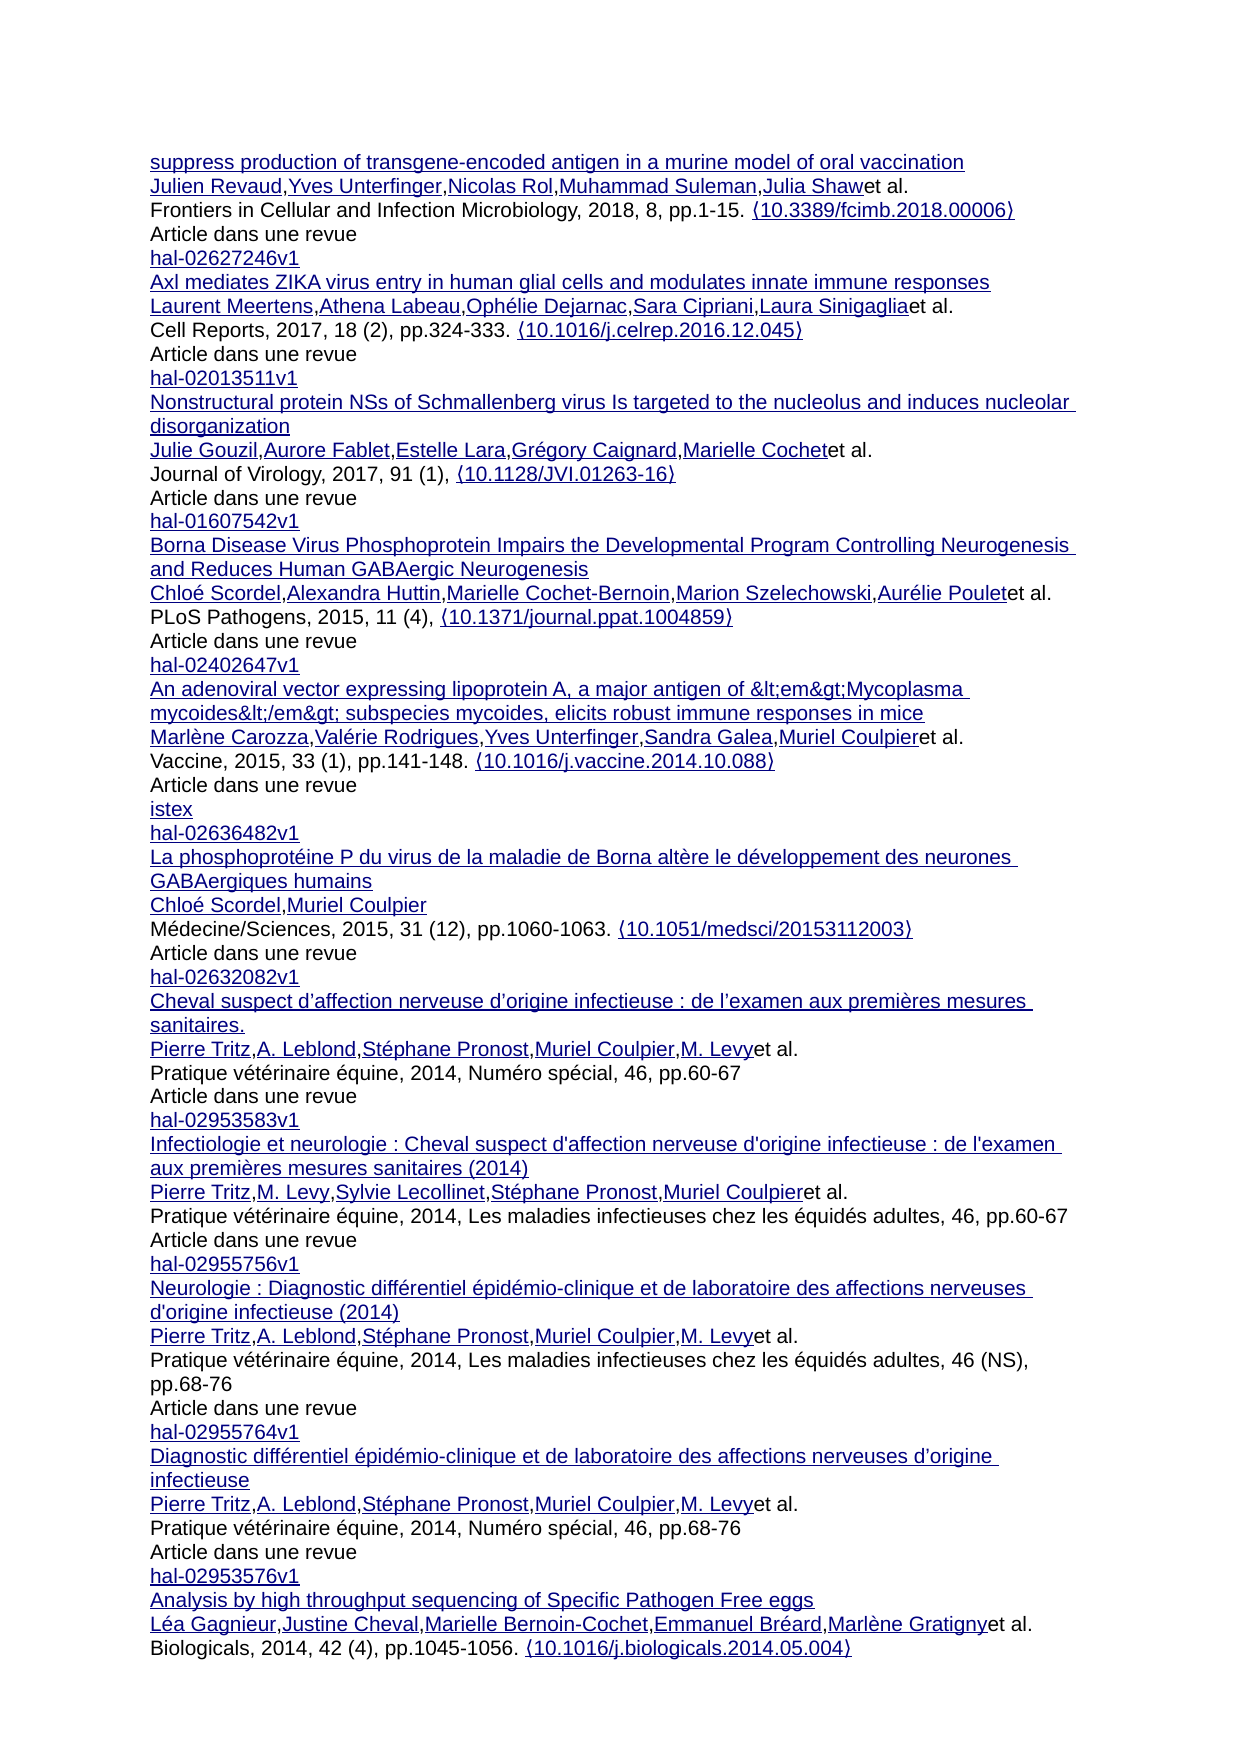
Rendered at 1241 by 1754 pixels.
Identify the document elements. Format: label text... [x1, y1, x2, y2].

table_cell Analysis by high throughput sequencing of Specific Pathogen Free eggs Léa Gagnieur,Justine Cheval,Marielle Bernoin-Cochet,Emmanuel Bréard,Marlène Gratignyet al. Biologicals, 2014, 42 (4), pp.1045-1056. ⟨10.1016/j.biologicals.2014.05.004⟩ [150, 1588, 1090, 1659]
table_cell An adenoviral vector expressing lipoprotein A, a major antigen of &lt;em&gt;Mycoplasma mycoides&lt;/em&gt; subspecies mycoides, elicits robust immune responses in mice Marlène Carozza,Valérie Rodrigues,Yves Unterfinger,Sandra Galea,Muriel Coulpieret al. Vaccine, 2015, 33 (1), pp.141-148. ⟨10.1016/j.vaccine.2014.10.088⟩ Article dans une revue istex hal-02636482v1 [150, 677, 1090, 845]
table_cell Axl mediates ZIKA virus entry in human glial cells and modulates innate immune responses Laurent Meertens,Athena Labeau,Ophélie Dejarnac,Sara Cipriani,Laura Sinigagliaet al. Cell Reports, 2017, 18 (2), pp.324-333. ⟨10.1016/j.celrep.2016.12.045⟩ Article dans une revue hal-02013511v1 [150, 270, 1090, 389]
table_cell Borna Disease Virus Phosphoprotein Impairs the Developmental Program Controlling Neurogenesis and Reduces Human GABAergic Neurogenesis Chloé Scordel,Alexandra Huttin,Marielle Cochet-Bernoin,Marion Szelechowski,Aurélie Pouletet al. PLoS Pathogens, 2015, 11 (4), ⟨10.1371/journal.ppat.1004859⟩ Article dans une revue hal-02402647v1 [150, 533, 1090, 677]
table_cell La phosphoprotéine P du virus de la maladie de Borna altère le développement des neurones GABAergiques humains Chloé Scordel,Muriel Coulpier Médecine/Sciences, 2015, 31 (12), pp.1060-1063. ⟨10.1051/medsci/20153112003⟩ Article dans une revue hal-02632082v1 [150, 845, 1090, 988]
table_cell Cheval suspect d’affection nerveuse d’origine infectieuse : de l’examen aux premières mesures sanitaires. Pierre Tritz,A. Leblond,Stéphane Pronost,Muriel Coulpier,M. Levyet al. Pratique vétérinaire équine, 2014, Numéro spécial, 46, pp.60-67 Article dans une revue hal-02953583v1 [150, 989, 1090, 1132]
table_cell Diagnostic différentiel épidémio-clinique et de laboratoire des affections nerveuses d’origine infectieuse Pierre Tritz,A. Leblond,Stéphane Pronost,Muriel Coulpier,M. Levyet al. Pratique vétérinaire équine, 2014, Numéro spécial, 46, pp.68-76 Article dans une revue hal-02953576v1 [150, 1444, 1090, 1587]
table_cell suppress production of transgene-encoded antigen in a murine model of oral vaccination Julien Revaud,Yves Unterfinger,Nicolas Rol,Muhammad Suleman,Julia Shawet al. Frontiers in Cellular and Infection Microbiology, 2018, 8, pp.1-15. ⟨10.3389/fcimb.2018.00006⟩ Article dans une revue hal-02627246v1 [150, 150, 1090, 270]
table_cell Neurologie : Diagnostic différentiel épidémio-clinique et de laboratoire des affections nerveuses d'origine infectieuse (2014) Pierre Tritz,A. Leblond,Stéphane Pronost,Muriel Coulpier,M. Levyet al. Pratique vétérinaire équine, 2014, Les maladies infectieuses chez les équidés adultes, 46 (NS), pp.68-76 Article dans une revue hal-02955764v1 [150, 1276, 1090, 1444]
table_cell Nonstructural protein NSs of Schmallenberg virus Is targeted to the nucleolus and induces nucleolar disorganization Julie Gouzil,Aurore Fablet,Estelle Lara,Grégory Caignard,Marielle Cochetet al. Journal of Virology, 2017, 91 (1), ⟨10.1128/JVI.01263-16⟩ Article dans une revue hal-01607542v1 [150, 390, 1090, 533]
table_cell Infectiologie et neurologie : Cheval suspect d'affection nerveuse d'origine infectieuse : de l'examen aux premières mesures sanitaires (2014) Pierre Tritz,M. Levy,Sylvie Lecollinet,Stéphane Pronost,Muriel Coulpieret al. Pratique vétérinaire équine, 2014, Les maladies infectieuses chez les équidés adultes, 46, pp.60-67 Article dans une revue hal-02955756v1 [150, 1132, 1090, 1276]
